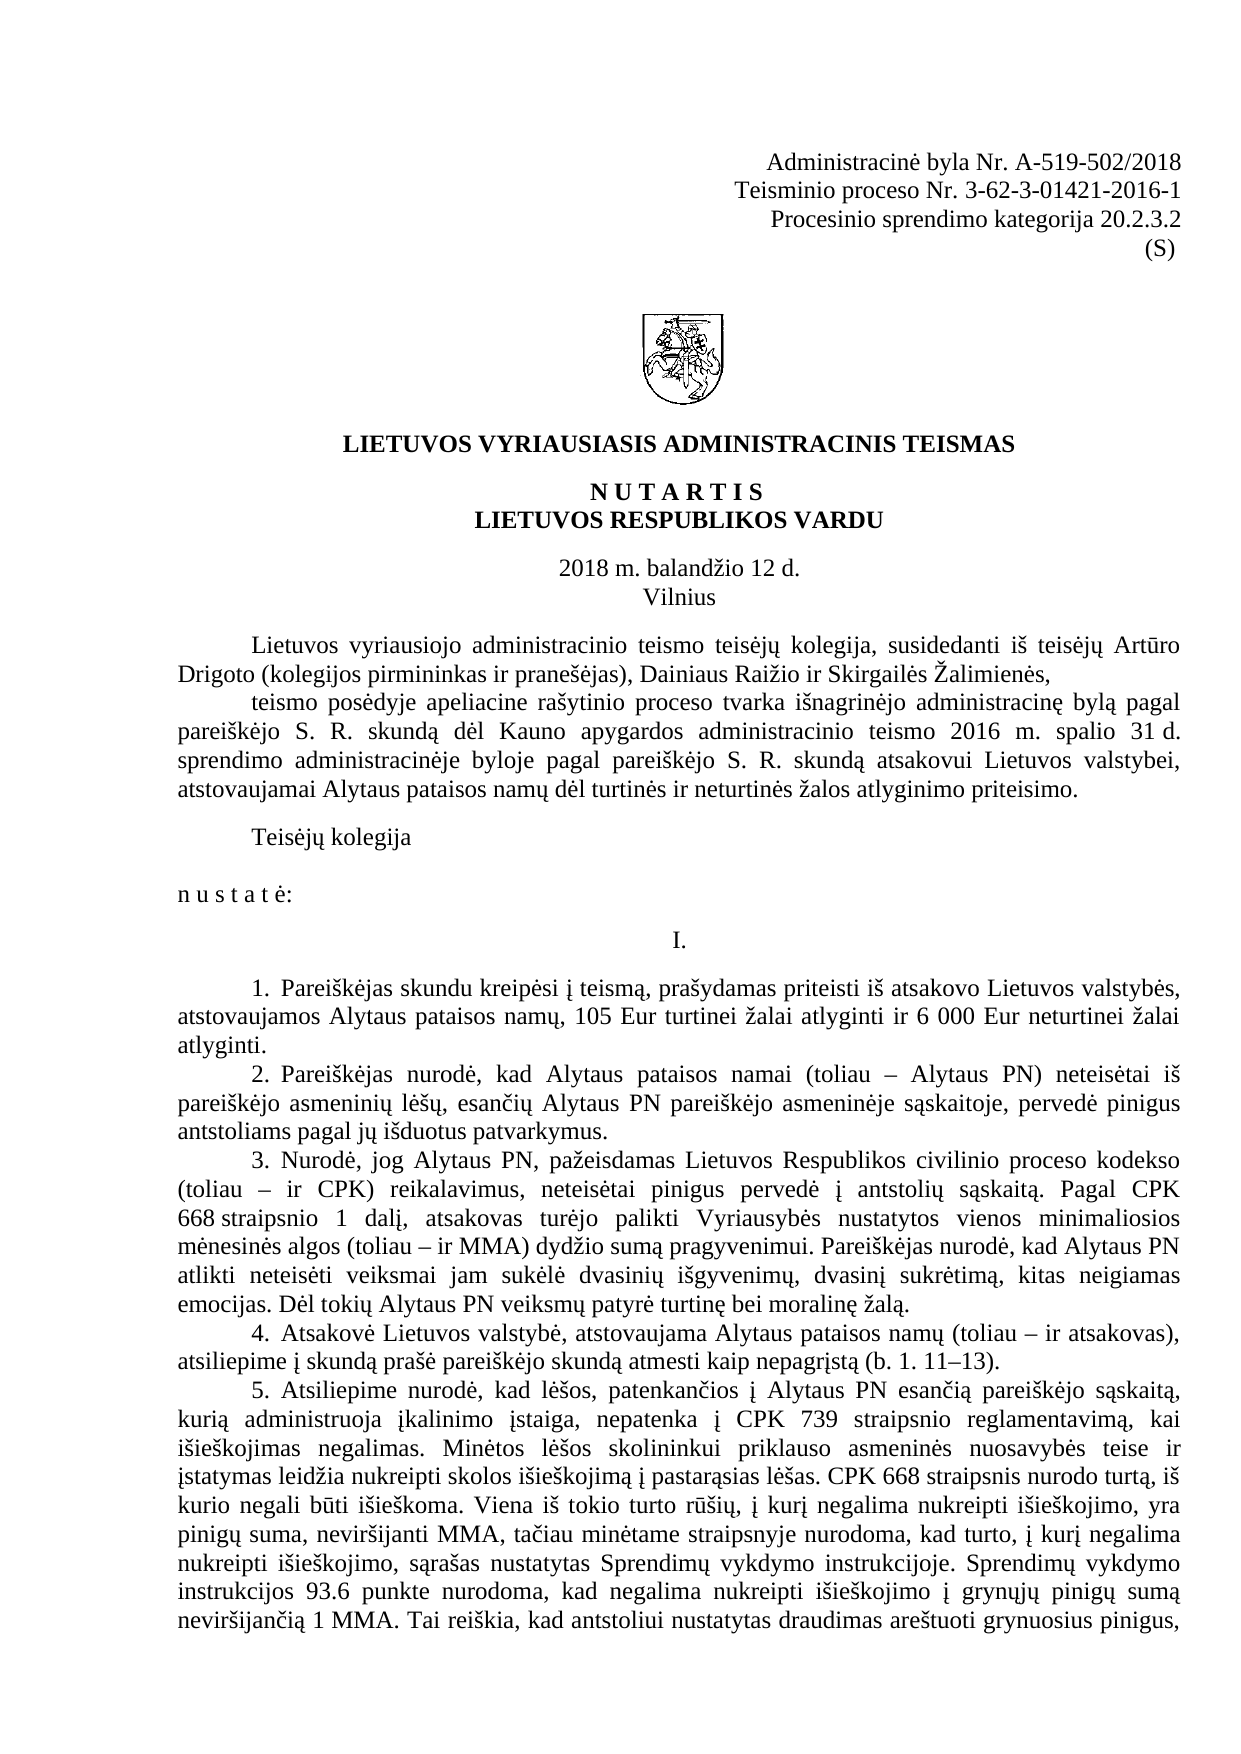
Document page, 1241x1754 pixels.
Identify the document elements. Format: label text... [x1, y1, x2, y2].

text 5. Atsiliepime nurodė, kad lėšos, patenkančios į Alytaus PN esančią pareiškėjo sąskaitą, kurią administruoja įkalinimo įstaiga, nepatenka į CPK 739 straipsnio reglamentavimą, kai išieškojimas negalimas. Minėtos lėšos skolininkui priklauso asmeninės nuosavybės teise ir įstatymas leidžia nukreipti skolos išieškojimą į pastarąsias lėšas. CPK 668 straipsnis nurodo turtą, iš kurio negali būti išieškoma. Viena iš tokio turto rūšių, į kurį negalima nukreipti išieškojimo, yra pinigų suma, neviršijanti MMA, tačiau minėtame straipsnyje nurodoma, kad turto, į kurį negalima nukreipti išieškojimo, sąrašas nustatytas Sprendimų vykdymo instrukcijoje. Sprendimų vykdymo instrukcijos 93.6 punkte nurodoma, kad negalima nukreipti išieškojimo į grynųjų pinigų sumą neviršijančią 1 MMA. Tai reiškia, kad antstoliui nustatytas draudimas areštuoti grynuosius pinigus, [177, 1375, 1181, 1634]
text LIETUVOS RESPUBLIKOS VARDU [177, 505, 1181, 534]
text teismo posėdyje apeliacine rašytinio proceso tvarka išnagrinėjo administracinę bylą pagal pareiškėjo S. R. skundą dėl Kauno apygardos administracinio teismo 2016 m. spalio 31 d. sprendimo administracinėje byloje pagal pareiškėjo S. R. skundą atsakovui Lietuvos valstybei, atstovaujamai Alytaus pataisos namų dėl turtinės ir neturtinės žalos atlyginimo priteisimo. [177, 687, 1181, 802]
text Teisminio proceso Nr. 3-62-3-01421-2016-1 [177, 176, 1181, 204]
text I. [177, 925, 1181, 953]
text 1. Pareiškėjas skundu kreipėsi į teismą, prašydamas priteisti iš atsakovo Lietuvos valstybės, atstovaujamos Alytaus pataisos namų, 105 Eur turtinei žalai atlyginti ir 6 000 Eur neturtinei žalai atlyginti. [177, 973, 1181, 1059]
text Teisėjų kolegija [177, 822, 1181, 850]
text 2018 m. balandžio 12 d. [177, 553, 1181, 582]
text Lietuvos vyriausiojo administracinio teismo teisėjų kolegija, susidedanti iš teisėjų Artūro Drigoto (kolegijos pirmininkas ir pranešėjas), Dainiaus Raižio ir Skirgailės Žalimienės, [177, 630, 1181, 687]
text N U T A R T I S [177, 477, 1181, 505]
text (S) [177, 233, 1181, 262]
text 3. Nurodė, jog Alytaus PN, pažeisdamas Lietuvos Respublikos civilinio proceso kodekso (toliau – ir CPK) reikalavimus, neteisėtai pinigus pervedė į antstolių sąskaitą. Pagal CPK 668 straipsnio 1 dalį, atsakovas turėjo palikti Vyriausybės nustatytos vienos minimaliosios mėnesinės algos (toliau – ir MMA) dydžio sumą pragyvenimui. Pareiškėjas nurodė, kad Alytaus PN atlikti neteisėti veiksmai jam sukėlė dvasinių išgyvenimų, dvasinį sukrėtimą, kitas neigiamas emocijas. Dėl tokių Alytaus PN veiksmų patyrė turtinę bei moralinę žalą. [177, 1145, 1181, 1318]
text Administracinė byla Nr. A-519-502/2018 [177, 147, 1181, 176]
text Procesinio sprendimo kategorija 20.2.3.2 [177, 204, 1181, 233]
text 4. Atsakovė Lietuvos valstybė, atstovaujama Alytaus pataisos namų (toliau – ir atsakovas), atsiliepime į skundą prašė pareiškėjo skundą atmesti kaip nepagrįstą (b. 1. 11–13). [177, 1318, 1181, 1375]
text 2. Pareiškėjas nurodė, kad Alytaus pataisos namai (toliau – Alytaus PN) neteisėtai iš pareiškėjo asmeninių lėšų, esančių Alytaus PN pareiškėjo asmeninėje sąskaitoje, pervedė pinigus antstoliams pagal jų išduotus patvarkymus. [177, 1059, 1181, 1145]
text LIETUVOS VYRIAUSIASIS ADMINISTRACINIS TEISMAS [177, 429, 1181, 457]
text n u s t a t ė: [177, 879, 1181, 908]
text Vilnius [177, 582, 1181, 611]
